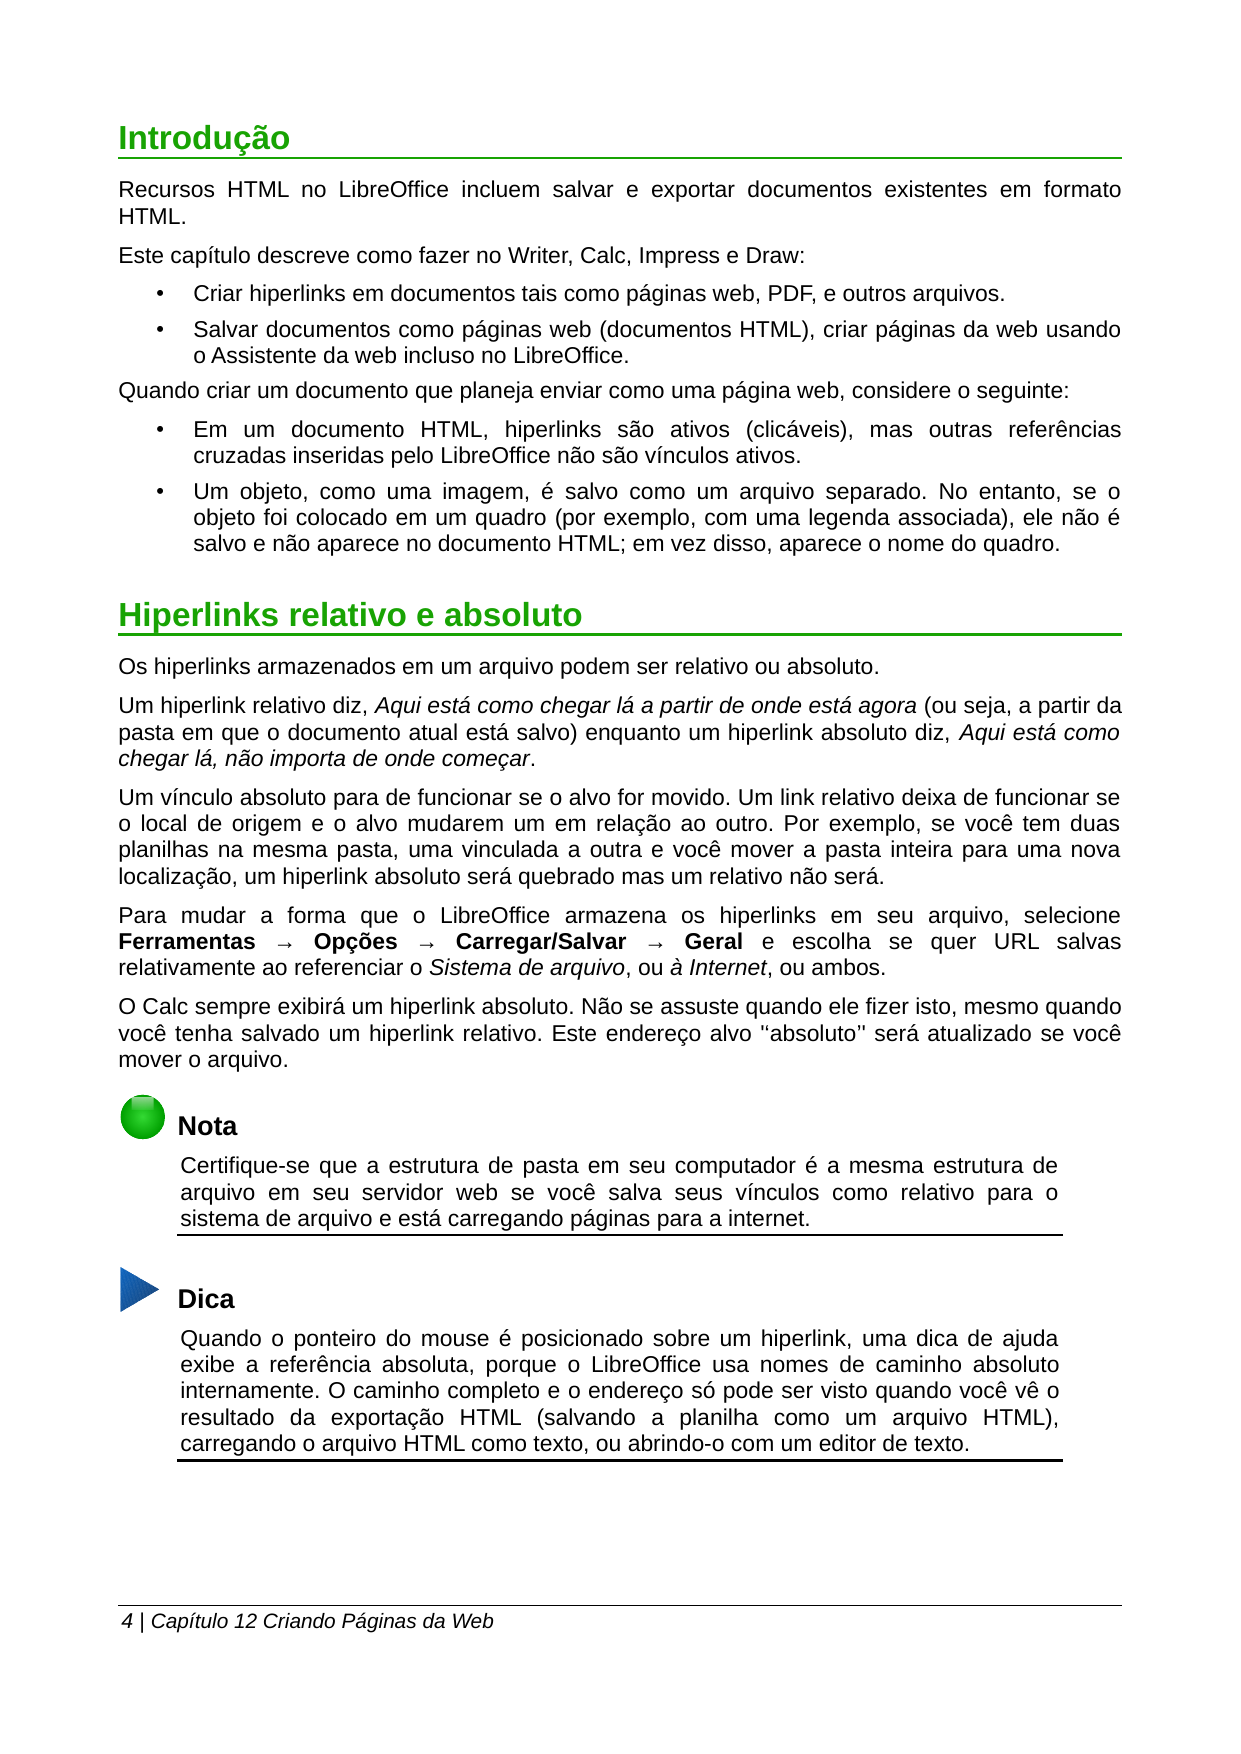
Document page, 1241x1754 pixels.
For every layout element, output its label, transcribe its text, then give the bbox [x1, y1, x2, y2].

subtitle Introdução [118, 118, 1122, 157]
list Quando criar um documento que planeja enviar como uma página web, considere o seguinte: [118, 377, 1122, 403]
list Criar hiperlinks em documentos tais como páginas web, PDF, e outros arquivos. [156, 280, 1122, 307]
text Um vínculo absoluto para de funcionar se o alvo for movido. Um link relativo deixa de funcionar se o local de origem e o alvo mudarem um em relação ao outro. Por exemplo, se você tem duas planilhas na mesma pasta, uma vinculada a outra e você mover a pasta inteira para uma nova localização, um hiperlink absoluto será quebrado mas um relativo não será. [118, 784, 1122, 889]
subtitle Dica [118, 1265, 1122, 1314]
text O Calc sempre exibirá um hiperlink absoluto. Não se assuste quando ele fizer isto, mesmo quando você tenha salvado um hiperlink relativo. Este endereço alvo '‘absoluto’' será atualizado se você mover o arquivo. [118, 993, 1122, 1072]
text Os hiperlinks armazenados em um arquivo podem ser relativo ou absoluto. [118, 653, 1122, 679]
list Salvar documentos como páginas web (documentos HTML), criar páginas da web usando o Assistente da web incluso no LibreOffice. [156, 316, 1122, 368]
subtitle Hiperlinks relativo e absoluto [118, 595, 1122, 633]
text Um hiperlink relativo diz, Aqui está como chegar lá a partir de onde está agora (ou seja, a partir da pasta em que o documento atual está salvo) enquanto um hiperlink absoluto diz, Aqui está como chegar lá, não importa de onde começar. [118, 692, 1122, 771]
text Certifique-se que a estrutura de pasta em seu computador é a mesma estrutura de arquivo em seu servidor web se você salva seus vínculos como relativo para o sistema de arquivo e está carregando páginas para a internet. [177, 1149, 1063, 1234]
list Em um documento HTML, hiperlinks são ativos (clicáveis), mas outras referências cruzadas inseridas pelo LibreOffice não são vínculos ativos. [156, 416, 1122, 469]
text Recursos HTML no LibreOffice incluem salvar e exportar documentos existentes em formato HTML. [118, 176, 1122, 229]
text Para mudar a forma que o LibreOffice armazena os hiperlinks em seu arquivo, selecione Ferramentas → Opções → Carregar/Salvar → Geral e escolha se quer URL salvas relativamente ao referenciar o Sistema de arquivo, ou à Internet, ou ambos. [118, 902, 1122, 981]
subtitle Nota [118, 1092, 1122, 1142]
list Este capítulo descreve como fazer no Writer, Calc, Impress e Draw: [118, 242, 1122, 268]
list Um objeto, como uma imagem, é salvo como um arquivo separado. No entanto, se o objeto foi colocado em um quadro (por exemplo, com uma legenda associada), ele não é salvo e não aparece no documento HTML; em vez disso, aparece o nome do quadro. [156, 478, 1122, 557]
text Quando o ponteiro do mouse é posicionado sobre um hiperlink, uma dica de ajuda exibe a referência absoluta, porque o LibreOffice usa nomes de caminho absoluto internamente. O caminho completo e o endereço só pode ser visto quando você vê o resultado da exportação HTML (salvando a planilha como um arquivo HTML), carregando o arquivo HTML como texto, ou abrindo-o com um editor de texto. [177, 1322, 1063, 1459]
